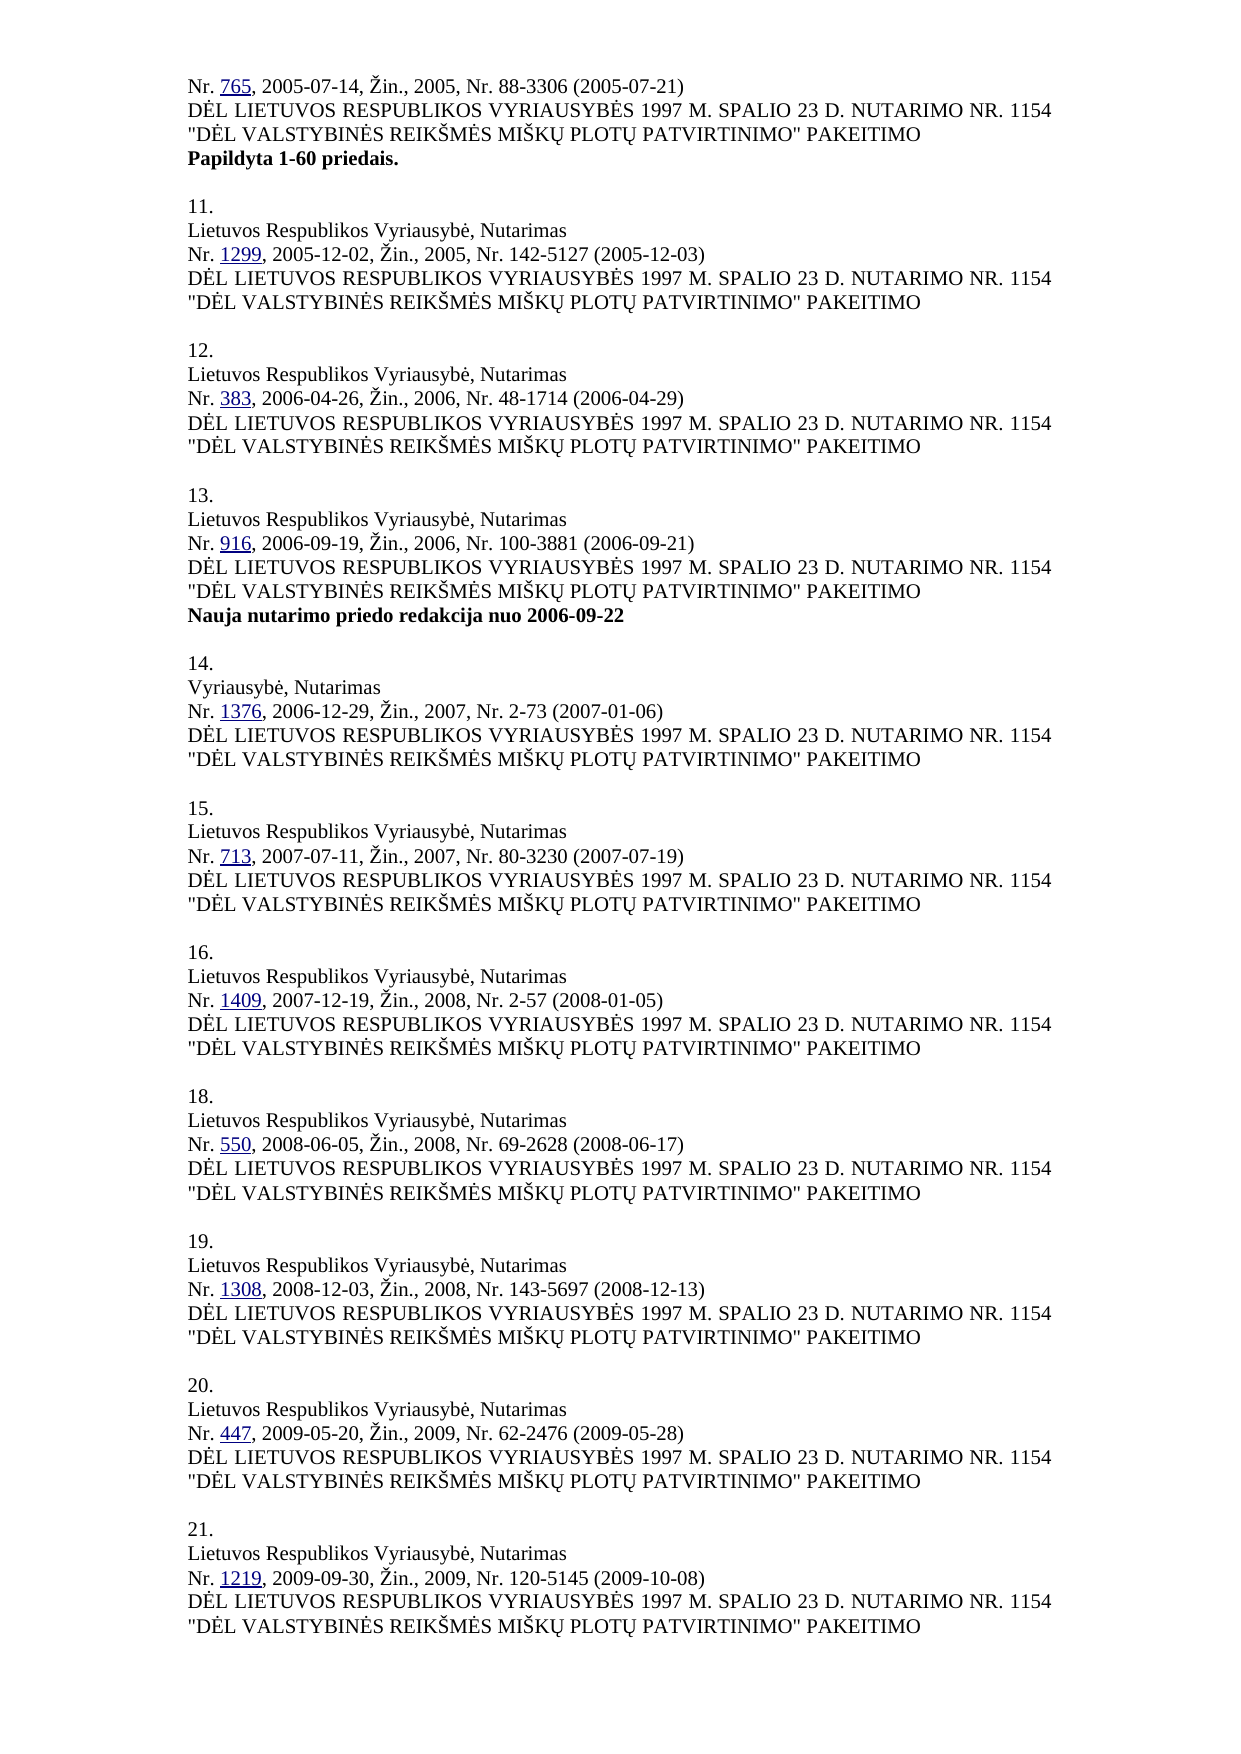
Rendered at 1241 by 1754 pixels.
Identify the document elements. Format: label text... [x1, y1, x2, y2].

text Nr. 713, 2007-07-11, Žin., 2007, Nr. 80-3230 (2007-07-19) [187, 843, 1053, 868]
text Lietuvos Respublikos Vyriausybė, Nutarimas [187, 1541, 1053, 1565]
text Nr. 1299, 2005-12-02, Žin., 2005, Nr. 142-5127 (2005-12-03) [187, 242, 1053, 266]
text DĖL LIETUVOS RESPUBLIKOS VYRIAUSYBĖS 1997 M. SPALIO 23 D. NUTARIMO NR. 1154 "DĖL VALSTYBINĖS REIKŠMĖS MIŠKŲ PLOTŲ PATVIRTINIMO" PAKEITIMO [187, 1589, 1053, 1638]
text DĖL LIETUVOS RESPUBLIKOS VYRIAUSYBĖS 1997 M. SPALIO 23 D. NUTARIMO NR. 1154 "DĖL VALSTYBINĖS REIKŠMĖS MIŠKŲ PLOTŲ PATVIRTINIMO" PAKEITIMO [187, 1445, 1053, 1493]
text 21. [187, 1517, 1053, 1541]
text 16. [187, 940, 1053, 964]
text Vyriausybė, Nutarimas [187, 675, 1053, 699]
text Lietuvos Respublikos Vyriausybė, Nutarimas [187, 819, 1053, 843]
text Nr. 1308, 2008-12-03, Žin., 2008, Nr. 143-5697 (2008-12-13) [187, 1277, 1053, 1301]
text DĖL LIETUVOS RESPUBLIKOS VYRIAUSYBĖS 1997 M. SPALIO 23 D. NUTARIMO NR. 1154 "DĖL VALSTYBINĖS REIKŠMĖS MIŠKŲ PLOTŲ PATVIRTINIMO" PAKEITIMO [187, 266, 1053, 314]
text 19. [187, 1228, 1053, 1253]
text DĖL LIETUVOS RESPUBLIKOS VYRIAUSYBĖS 1997 M. SPALIO 23 D. NUTARIMO NR. 1154 "DĖL VALSTYBINĖS REIKŠMĖS MIŠKŲ PLOTŲ PATVIRTINIMO" PAKEITIMO [187, 1012, 1053, 1060]
text Lietuvos Respublikos Vyriausybė, Nutarimas [187, 218, 1053, 242]
text 14. [187, 651, 1053, 675]
text 11. [187, 194, 1053, 218]
text DĖL LIETUVOS RESPUBLIKOS VYRIAUSYBĖS 1997 M. SPALIO 23 D. NUTARIMO NR. 1154 "DĖL VALSTYBINĖS REIKŠMĖS MIŠKŲ PLOTŲ PATVIRTINIMO" PAKEITIMO [187, 868, 1053, 916]
text Nr. 765, 2005-07-14, Žin., 2005, Nr. 88-3306 (2005-07-21) [187, 73, 1053, 98]
text Lietuvos Respublikos Vyriausybė, Nutarimas [187, 362, 1053, 386]
text DĖL LIETUVOS RESPUBLIKOS VYRIAUSYBĖS 1997 M. SPALIO 23 D. NUTARIMO NR. 1154 "DĖL VALSTYBINĖS REIKŠMĖS MIŠKŲ PLOTŲ PATVIRTINIMO" PAKEITIMO [187, 410, 1053, 458]
text 15. [187, 795, 1053, 819]
text 18. [187, 1084, 1053, 1108]
text DĖL LIETUVOS RESPUBLIKOS VYRIAUSYBĖS 1997 M. SPALIO 23 D. NUTARIMO NR. 1154 "DĖL VALSTYBINĖS REIKŠMĖS MIŠKŲ PLOTŲ PATVIRTINIMO" PAKEITIMO [187, 1156, 1053, 1204]
text Nr. 447, 2009-05-20, Žin., 2009, Nr. 62-2476 (2009-05-28) [187, 1421, 1053, 1445]
text Lietuvos Respublikos Vyriausybė, Nutarimas [187, 964, 1053, 988]
text Nr. 1376, 2006-12-29, Žin., 2007, Nr. 2-73 (2007-01-06) [187, 699, 1053, 723]
text Nr. 550, 2008-06-05, Žin., 2008, Nr. 69-2628 (2008-06-17) [187, 1132, 1053, 1156]
text Lietuvos Respublikos Vyriausybė, Nutarimas [187, 1108, 1053, 1132]
text Lietuvos Respublikos Vyriausybė, Nutarimas [187, 1253, 1053, 1277]
text DĖL LIETUVOS RESPUBLIKOS VYRIAUSYBĖS 1997 M. SPALIO 23 D. NUTARIMO NR. 1154 "DĖL VALSTYBINĖS REIKŠMĖS MIŠKŲ PLOTŲ PATVIRTINIMO" PAKEITIMO [187, 555, 1053, 603]
text 12. [187, 338, 1053, 362]
text Nr. 916, 2006-09-19, Žin., 2006, Nr. 100-3881 (2006-09-21) [187, 531, 1053, 555]
text Nr. 383, 2006-04-26, Žin., 2006, Nr. 48-1714 (2006-04-29) [187, 386, 1053, 410]
text Papildyta 1-60 priedais. [187, 146, 1053, 170]
text Nauja nutarimo priedo redakcija nuo 2006-09-22 [187, 603, 1053, 627]
text Lietuvos Respublikos Vyriausybė, Nutarimas [187, 1397, 1053, 1421]
text Nr. 1409, 2007-12-19, Žin., 2008, Nr. 2-57 (2008-01-05) [187, 988, 1053, 1012]
text DĖL LIETUVOS RESPUBLIKOS VYRIAUSYBĖS 1997 M. SPALIO 23 D. NUTARIMO NR. 1154 "DĖL VALSTYBINĖS REIKŠMĖS MIŠKŲ PLOTŲ PATVIRTINIMO" PAKEITIMO [187, 723, 1053, 771]
text DĖL LIETUVOS RESPUBLIKOS VYRIAUSYBĖS 1997 M. SPALIO 23 D. NUTARIMO NR. 1154 "DĖL VALSTYBINĖS REIKŠMĖS MIŠKŲ PLOTŲ PATVIRTINIMO" PAKEITIMO [187, 1301, 1053, 1349]
text Lietuvos Respublikos Vyriausybė, Nutarimas [187, 507, 1053, 531]
text 13. [187, 483, 1053, 507]
text Nr. 1219, 2009-09-30, Žin., 2009, Nr. 120-5145 (2009-10-08) [187, 1565, 1053, 1589]
text 20. [187, 1373, 1053, 1397]
text DĖL LIETUVOS RESPUBLIKOS VYRIAUSYBĖS 1997 M. SPALIO 23 D. NUTARIMO NR. 1154 "DĖL VALSTYBINĖS REIKŠMĖS MIŠKŲ PLOTŲ PATVIRTINIMO" PAKEITIMO [187, 98, 1053, 146]
